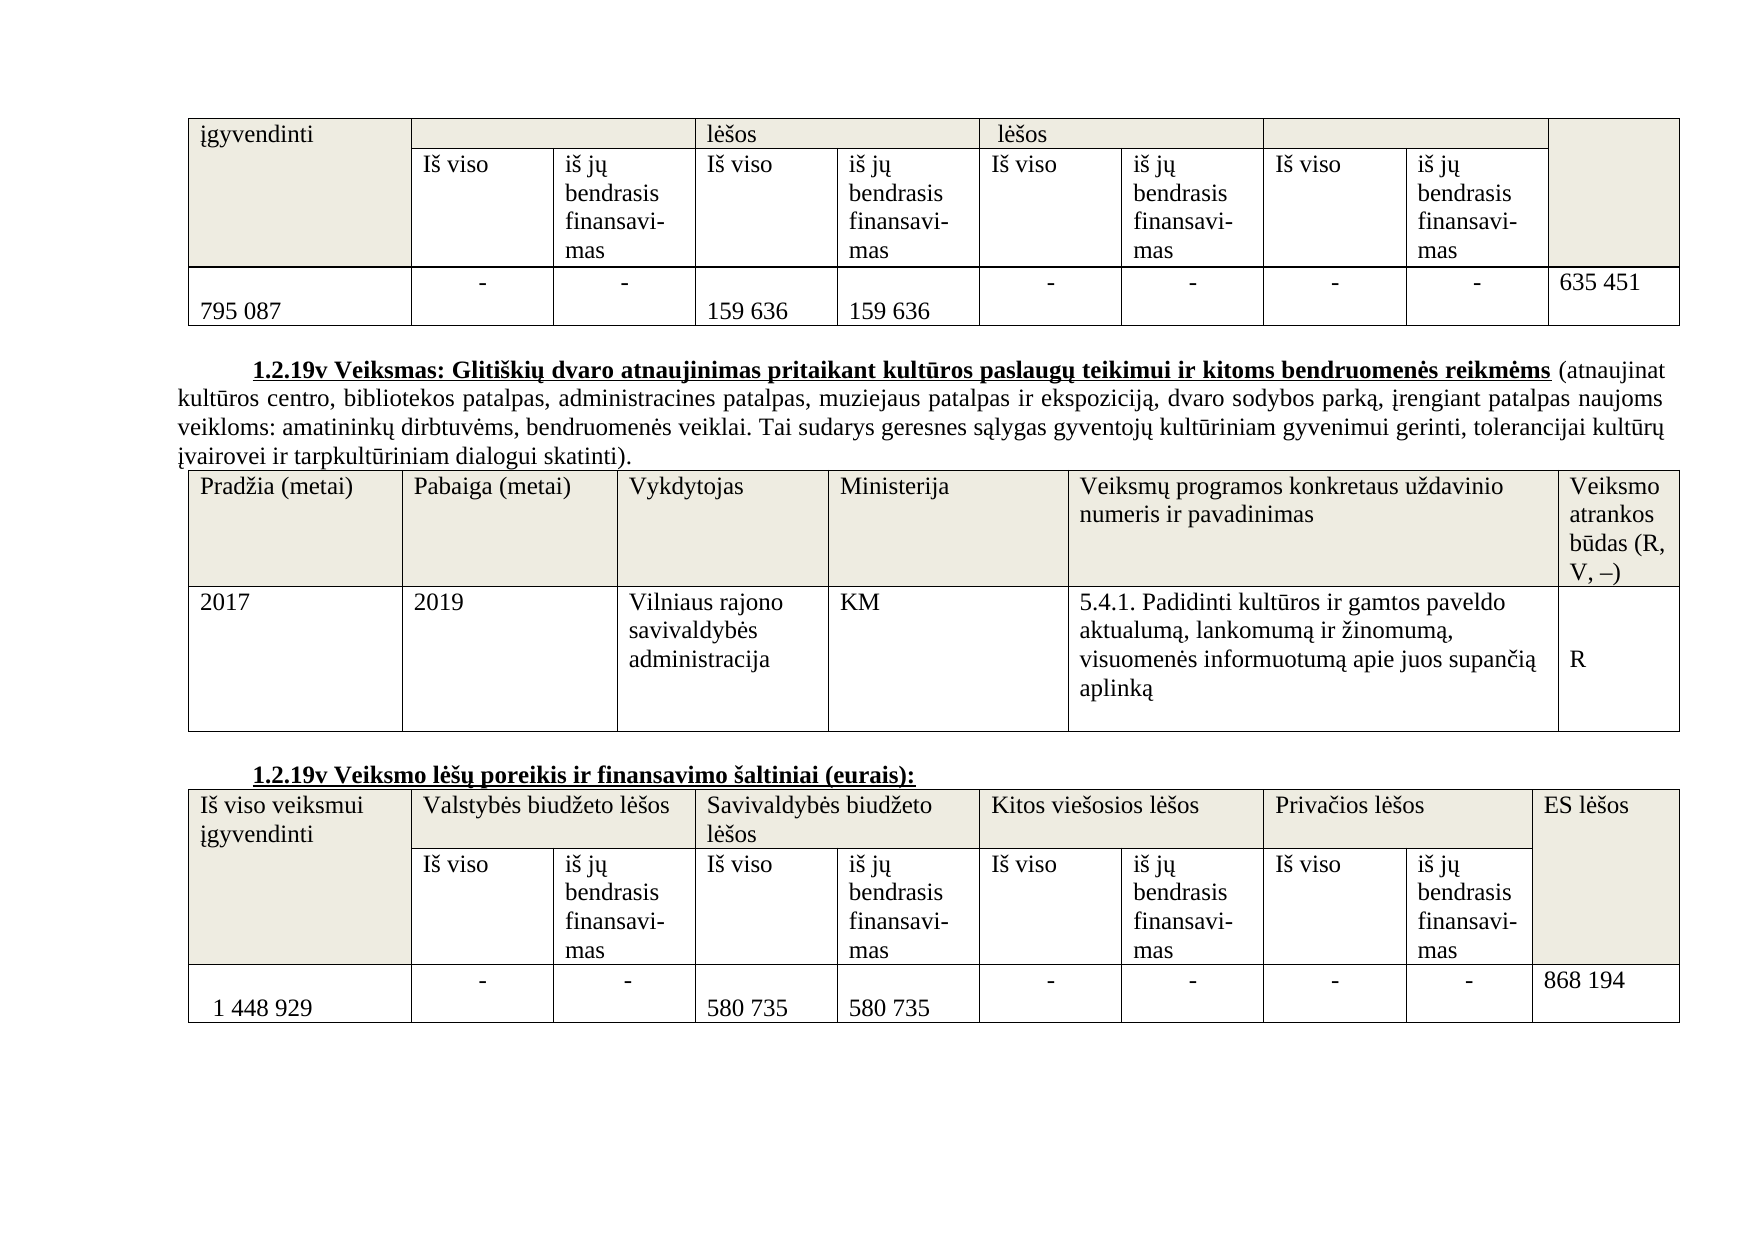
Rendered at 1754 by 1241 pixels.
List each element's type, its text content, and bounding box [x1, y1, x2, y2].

table_cell - [1264, 268, 1406, 325]
table_header Savivaldybės biudžeto lėšos [696, 790, 979, 848]
table_header Vykdytojas [618, 471, 828, 586]
table_cell - [554, 965, 695, 1022]
table_header [1549, 119, 1679, 266]
table_cell - [1407, 965, 1532, 1022]
table_cell 2017 [189, 587, 402, 731]
table_cell 635 451 [1549, 268, 1679, 325]
table_cell Iš viso [412, 849, 553, 964]
table_cell Iš viso [1264, 149, 1406, 266]
table_cell R [1559, 587, 1679, 731]
table_header Kitos viešosios lėšos [980, 790, 1263, 848]
table_cell iš jų bendrasis finansavi- mas [554, 849, 695, 964]
table_cell - [980, 965, 1121, 1022]
table_cell 2019 [403, 587, 617, 731]
table_cell - [412, 268, 553, 325]
table_cell Iš viso [980, 149, 1121, 266]
table_header lėšos [696, 119, 979, 148]
table_cell - [1407, 268, 1548, 325]
table_header Pabaiga (metai) [403, 471, 617, 586]
table_header Iš viso veiksmui įgyvendinti [189, 790, 411, 964]
table_cell Iš viso [980, 849, 1121, 964]
table_cell iš jų bendrasis finansavi- mas [1407, 149, 1548, 266]
table_cell 159 636 [838, 268, 979, 325]
table_cell KM [829, 587, 1068, 731]
table_cell - [980, 268, 1121, 325]
table_cell Iš viso [1264, 849, 1406, 964]
table_cell 5.4.1. Padidinti kultūros ir gamtos paveldo aktualumą, lankomumą ir žinomumą, visuomenės informuotumą apie juos supančią aplinką [1069, 587, 1558, 731]
table_header Valstybės biudžeto lėšos [412, 790, 695, 848]
table_cell - [412, 965, 553, 1022]
table_cell - [1264, 965, 1406, 1022]
table_header Veiksmų programos konkretaus uždavinio numeris ir pavadinimas [1069, 471, 1558, 586]
table_cell Iš viso [412, 149, 553, 266]
text 1.2.19v Veiksmas: Glitiškių dvaro atnaujinimas pritaikant kultūros paslaugų teikimui ir kitoms bendruomenės reikmėms (atnaujinat kultūros centro, bibliotekos patalpas, administracines patalpas, muziejaus patalpas ir ekspoziciją, dvaro sodybos parką, įrengiant patalpas naujoms veikloms: amatininkų dirbtuvėms, bendruomenės veiklai. Tai sudarys geresnes sąlygas gyventojų kultūriniam gyvenimui gerinti, tolerancijai kultūrų įvairovei ir tarpkultūriniam dialogui skatinti). [177, 355, 1665, 470]
table_header įgyvendinti [189, 119, 411, 266]
table_cell 868 194 [1533, 965, 1679, 1022]
table_cell 580 735 [696, 965, 837, 1022]
table_header lėšos [980, 119, 1263, 148]
table_cell iš jų bendrasis finansavi- mas [1122, 149, 1263, 266]
table_cell 795 087 [189, 268, 411, 325]
table_header [1264, 119, 1548, 148]
table_header ES lėšos [1533, 790, 1679, 964]
table_cell iš jų bendrasis finansavi- mas [1122, 849, 1263, 964]
table_header Veiksmo atrankos būdas (R, V, –) [1559, 471, 1679, 586]
table_cell iš jų bendrasis finansavi- mas [554, 149, 695, 266]
table_cell Iš viso [696, 149, 837, 266]
table_cell iš jų bendrasis finansavi- mas [838, 849, 979, 964]
table_cell - [1122, 965, 1263, 1022]
table_header [412, 119, 695, 148]
table_header Privačios lėšos [1264, 790, 1532, 848]
table_cell iš jų bendrasis finansavi- mas [838, 149, 979, 266]
table_header Pradžia (metai) [189, 471, 402, 586]
table_cell 159 636 [696, 268, 837, 325]
table_cell Vilniaus rajono savivaldybės administracija [618, 587, 828, 731]
table_cell 1 448 929 [189, 965, 411, 1022]
table_cell 580 735 [838, 965, 979, 1022]
table_cell Iš viso [696, 849, 837, 964]
table_cell iš jų bendrasis finansavi- mas [1407, 849, 1532, 964]
table_cell - [1122, 268, 1263, 325]
text 1.2.19v Veiksmo lėšų poreikis ir finansavimo šaltiniai (eurais): [177, 760, 1665, 789]
table_cell - [554, 268, 695, 325]
table_header Ministerija [829, 471, 1068, 586]
